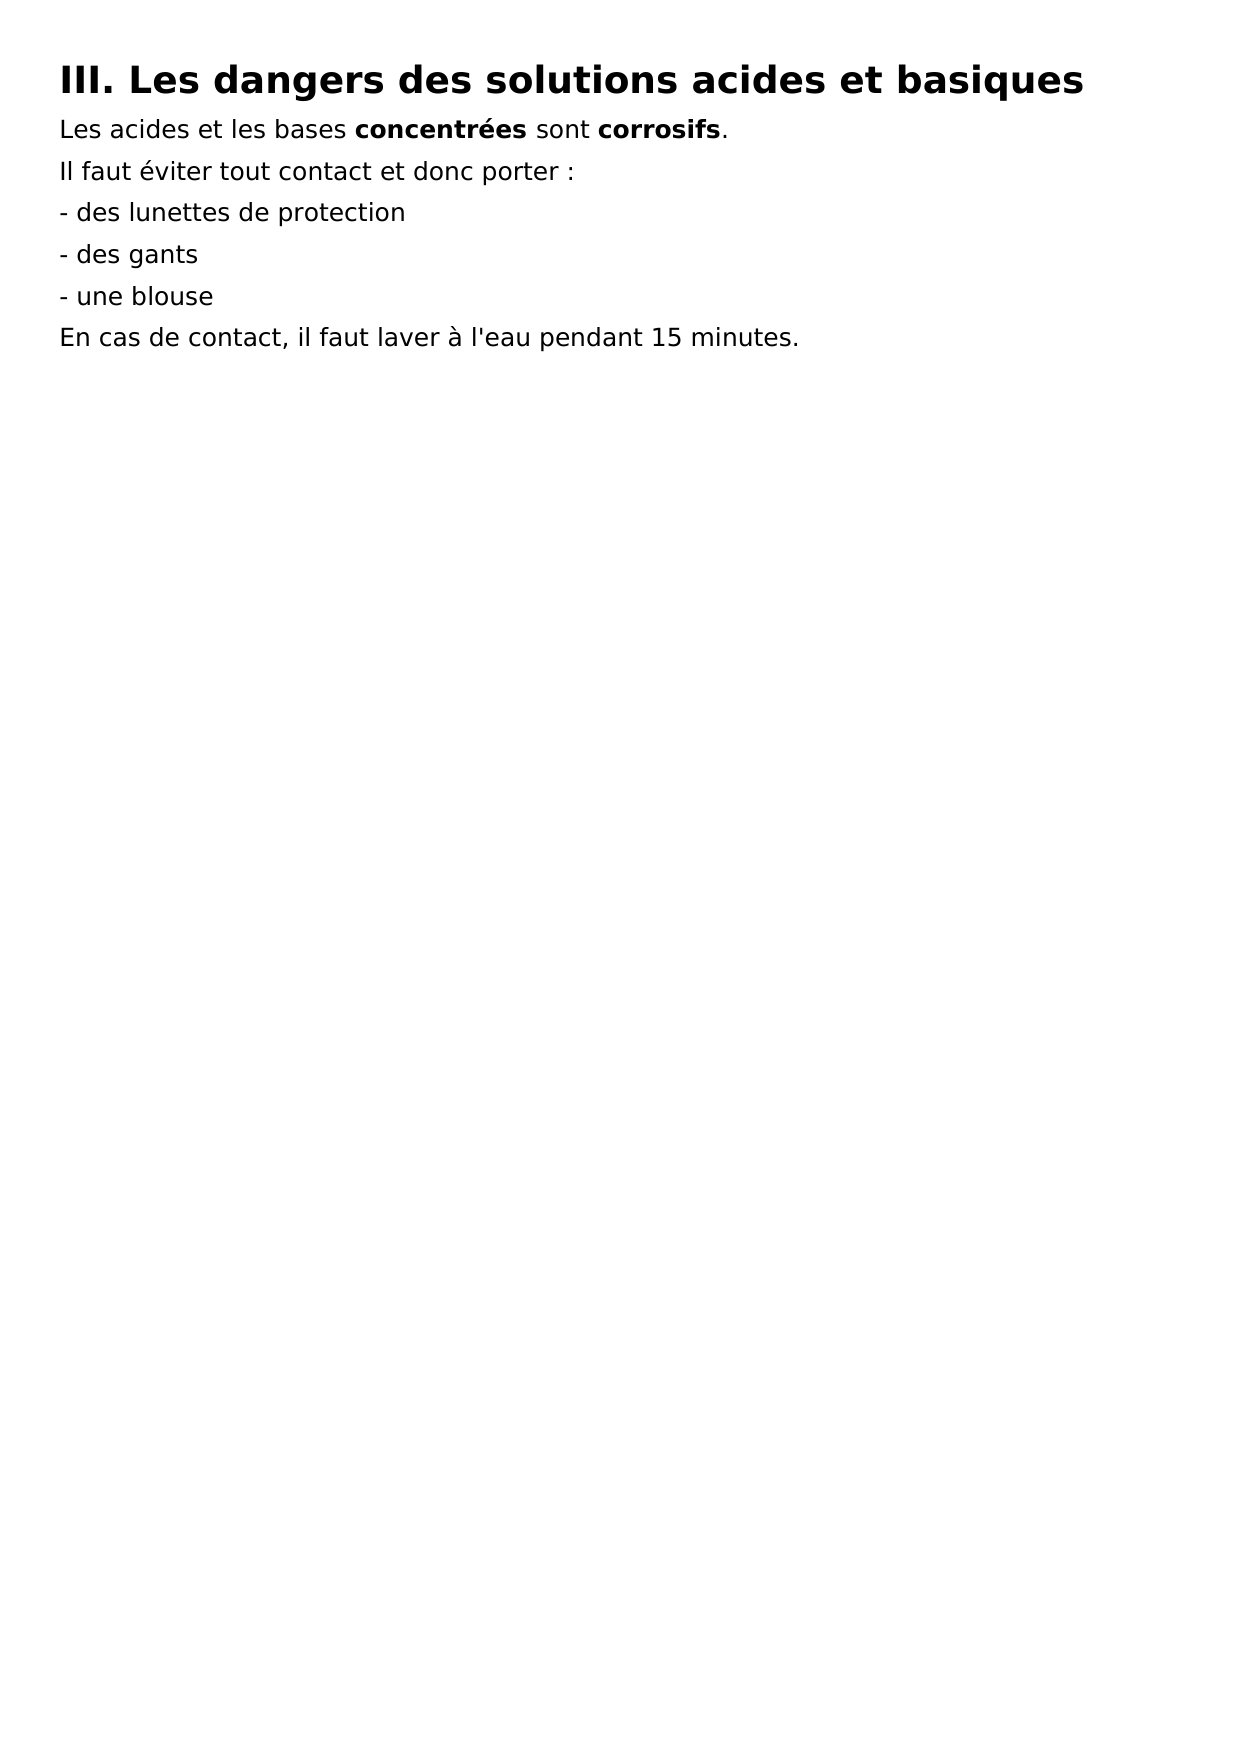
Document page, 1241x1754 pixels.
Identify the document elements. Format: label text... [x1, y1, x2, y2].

text Il faut éviter tout contact et donc porter : [59, 157, 1181, 186]
text En cas de contact, il faut laver à l'eau pendant 15 minutes. [59, 323, 1181, 353]
text - des gants [59, 240, 1181, 269]
text - des lunettes de protection [59, 198, 1181, 228]
text - une blouse [59, 282, 1181, 311]
text Les acides et les bases concentrées sont corrosifs. [59, 115, 1181, 144]
subtitle III. Les dangers des solutions acides et basiques [59, 59, 1181, 103]
